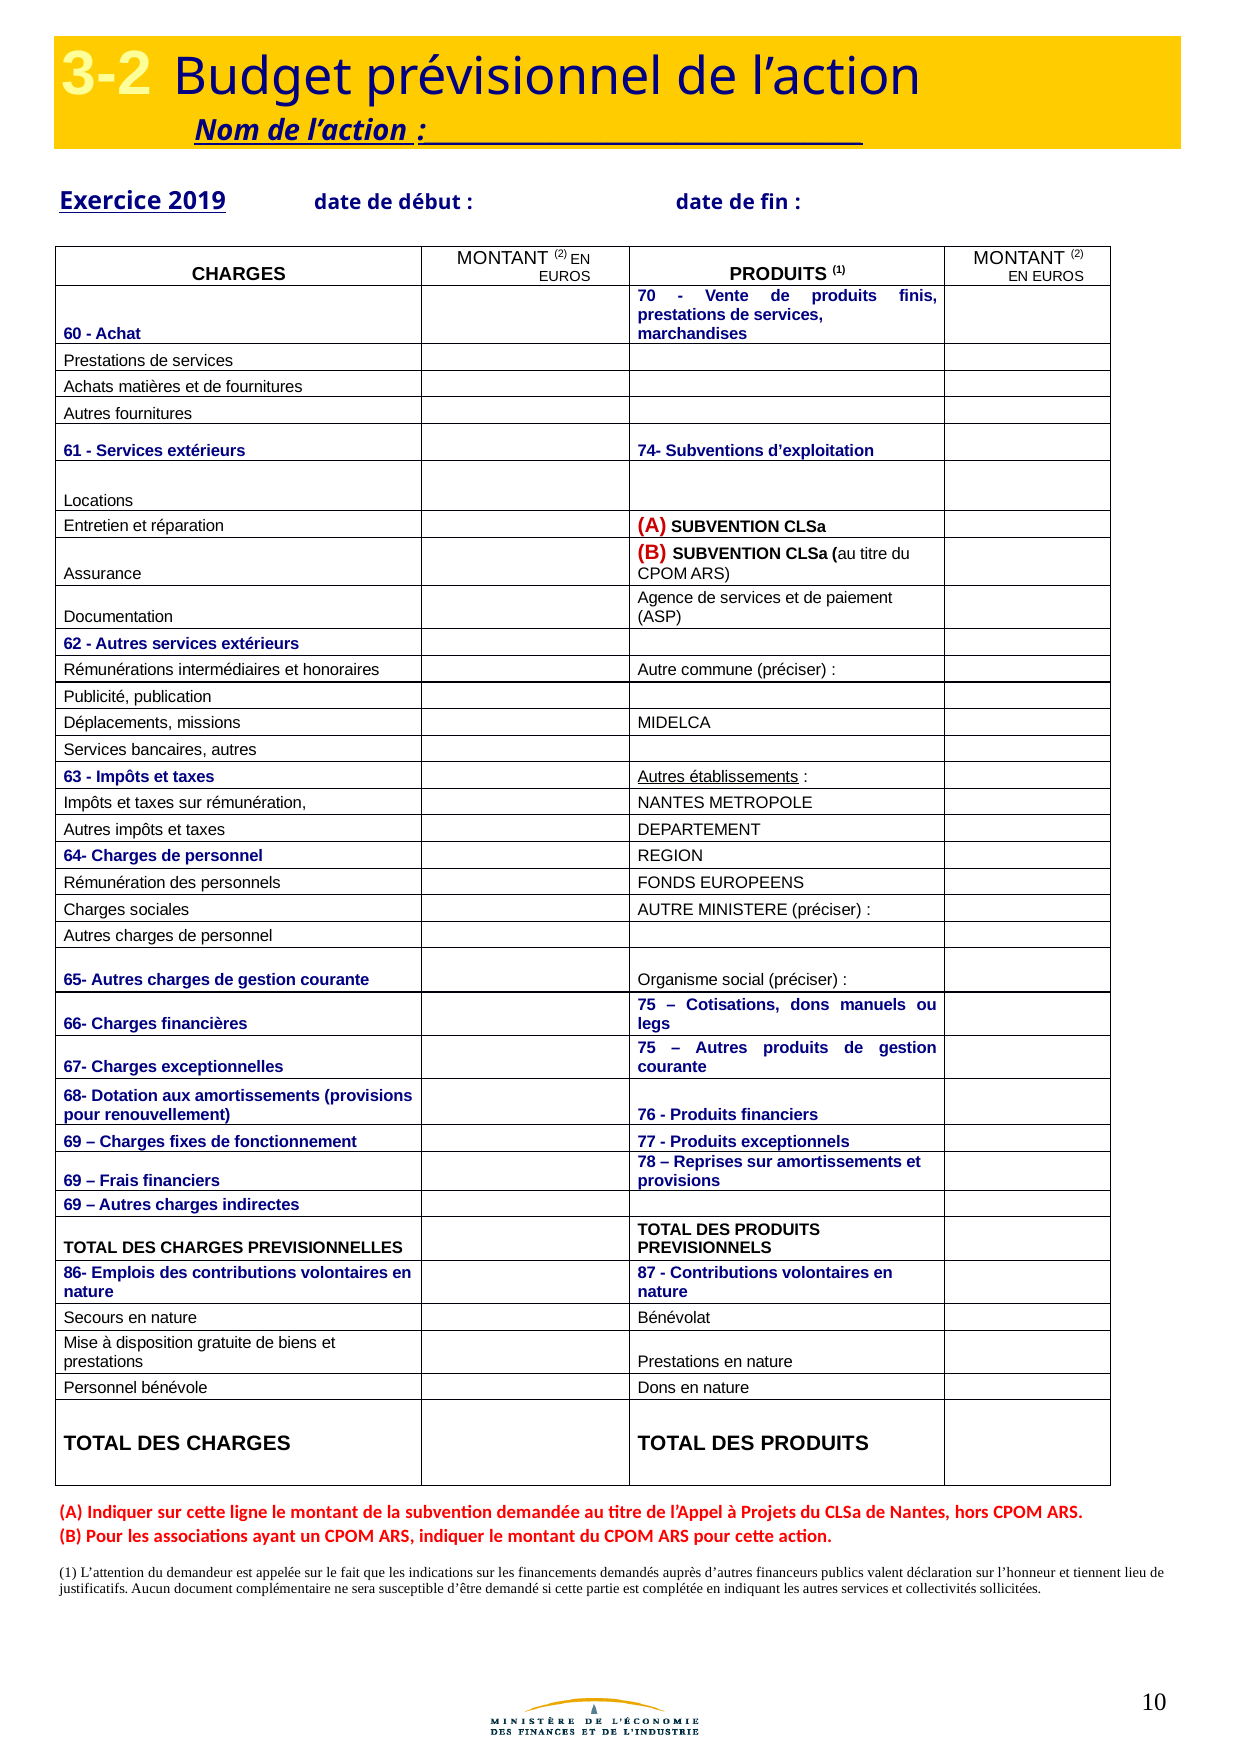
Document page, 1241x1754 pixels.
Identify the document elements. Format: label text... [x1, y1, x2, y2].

table_cell [422, 656, 629, 681]
table_cell 64- Charges de personnel [56, 842, 421, 867]
table_header MONTANT (2) EN EUROS [422, 247, 629, 285]
table_cell 87 - Contributions volontaires en nature [630, 1261, 944, 1303]
table_cell 69 – Autres charges indirectes [56, 1191, 421, 1216]
table_cell DEPARTEMENT [630, 815, 944, 841]
table_cell [630, 683, 944, 708]
table_cell [422, 1217, 629, 1259]
table_cell [422, 461, 629, 510]
table_cell [422, 511, 629, 537]
table_cell Services bancaires, autres [56, 736, 421, 761]
table_cell [422, 344, 629, 369]
table_header CHARGES [56, 247, 421, 285]
table_cell [945, 538, 1110, 585]
table_cell [630, 922, 944, 947]
table_cell [945, 869, 1110, 894]
table_cell [422, 815, 629, 841]
table_cell Entretien et réparation [56, 511, 421, 537]
text Exercice 2019 date de début : date de fin : [59, 183, 1167, 217]
table_cell Autres charges de personnel [56, 922, 421, 947]
table_cell 67- Charges exceptionnelles [56, 1036, 421, 1078]
table_cell [630, 397, 944, 423]
table_cell [630, 344, 944, 369]
table_cell (A) SUBVENTION CLSa [630, 511, 944, 537]
table_cell [422, 922, 629, 947]
table_cell (B) SUBVENTION CLSa (au titre du CPOM ARS) [630, 538, 944, 585]
table_cell [945, 1125, 1110, 1151]
table_cell 62 - Autres services extérieurs [56, 629, 421, 655]
table_cell Assurance [56, 538, 421, 585]
table_cell [945, 815, 1110, 841]
table_cell [422, 762, 629, 788]
table_cell [422, 993, 629, 1035]
table_header MONTANT (2) EN EUROS [945, 247, 1110, 285]
text (B) Pour les associations ayant un CPOM ARS, indiquer le montant du CPOM ARS pour cette action. [59, 1524, 1167, 1547]
table_cell [945, 586, 1110, 628]
table_cell 77 - Produits exceptionnels [630, 1125, 944, 1151]
table_cell 70 - Vente de produits finis, prestations de services, marchandises [630, 286, 944, 343]
table_cell [422, 629, 629, 655]
table_cell 61 - Services extérieurs [56, 424, 421, 460]
table_cell [945, 1036, 1110, 1078]
table_cell 63 - Impôts et taxes [56, 762, 421, 788]
table_cell [945, 1304, 1110, 1329]
table_cell Rémunération des personnels [56, 869, 421, 894]
table_cell 78 – Reprises sur amortissements et provisions [630, 1152, 944, 1190]
table_cell Documentation [56, 586, 421, 628]
table_cell [945, 762, 1110, 788]
table_cell 86- Emplois des contributions volontaires en nature [56, 1261, 421, 1303]
table_cell REGION [630, 842, 944, 867]
table_cell [945, 789, 1110, 814]
table_cell [945, 629, 1110, 655]
table_header PRODUITS (1) [630, 247, 944, 285]
table_cell [945, 736, 1110, 761]
table_cell [945, 683, 1110, 708]
table_cell [945, 511, 1110, 537]
table_cell 65- Autres charges de gestion courante [56, 948, 421, 991]
table_cell Prestations en nature [630, 1331, 944, 1373]
text (1) L’attention du demandeur est appelée sur le fait que les indications sur les financements demandés auprès d’autres financeurs publics valent déclaration sur l’honneur et tiennent lieu de justificatifs. Aucun document complémentaire ne sera susceptible d’être demandé si cette partie est complétée en indiquant les autres services et collectivités sollicitées. [59, 1564, 1167, 1597]
table_cell Personnel bénévole [56, 1374, 421, 1399]
table_cell [945, 895, 1110, 921]
table_cell [945, 922, 1110, 947]
table_cell MIDELCA [630, 709, 944, 734]
table_cell Prestations de services [56, 344, 421, 369]
table_cell [945, 1079, 1110, 1124]
table_cell [630, 461, 944, 510]
table_cell [945, 1261, 1110, 1303]
table_cell 60 - Achat [56, 286, 421, 343]
table_cell [422, 789, 629, 814]
table_cell [422, 736, 629, 761]
table_cell Locations [56, 461, 421, 510]
table_cell [945, 656, 1110, 681]
table_cell [422, 286, 629, 343]
table_cell Autres fournitures [56, 397, 421, 423]
table_cell [945, 1152, 1110, 1190]
table_cell [422, 1125, 629, 1151]
table_cell [945, 948, 1110, 991]
table_cell [945, 1331, 1110, 1373]
table_cell 66- Charges financières [56, 993, 421, 1035]
table_cell 69 – Frais financiers [56, 1152, 421, 1190]
table_cell Déplacements, missions [56, 709, 421, 734]
table_cell Bénévolat [630, 1304, 944, 1329]
table_cell [422, 842, 629, 867]
table_cell [422, 1261, 629, 1303]
table_cell [422, 1191, 629, 1216]
table_cell [945, 709, 1110, 734]
table_cell [422, 895, 629, 921]
table_cell [422, 1304, 629, 1329]
table_cell Autres établissements : [630, 762, 944, 788]
table_cell Publicité, publication [56, 683, 421, 708]
table_cell [945, 842, 1110, 867]
table_cell [945, 1191, 1110, 1216]
table_cell [945, 1374, 1110, 1399]
table_cell [422, 397, 629, 423]
table_cell [630, 629, 944, 655]
table_cell [945, 424, 1110, 460]
table_cell [422, 1331, 629, 1373]
text (A) Indiquer sur cette ligne le montant de la subvention demandée au titre de l’Appel à Projets du CLSa de Nantes, hors CPOM ARS. [59, 1500, 1167, 1524]
table_cell FONDS EUROPEENS [630, 869, 944, 894]
table_cell TOTAL DES CHARGES PREVISIONNELLES [56, 1217, 421, 1259]
table_cell [630, 371, 944, 396]
table_cell [945, 286, 1110, 343]
table_cell [945, 344, 1110, 369]
table_cell [422, 1400, 629, 1485]
table_cell Mise à disposition gratuite de biens et prestations [56, 1331, 421, 1373]
table_cell TOTAL DES PRODUITS PREVISIONNELS [630, 1217, 944, 1259]
table_cell [422, 869, 629, 894]
table_cell [945, 461, 1110, 510]
table_cell NANTES METROPOLE [630, 789, 944, 814]
table_cell [422, 1152, 629, 1190]
table_cell AUTRE MINISTERE (préciser) : [630, 895, 944, 921]
table_cell TOTAL DES CHARGES [56, 1400, 421, 1485]
table_cell 74- Subventions d’exploitation [630, 424, 944, 460]
table_cell Achats matières et de fournitures [56, 371, 421, 396]
table_cell Secours en nature [56, 1304, 421, 1329]
table_cell [422, 1079, 629, 1124]
table_cell [422, 948, 629, 991]
table_cell Charges sociales [56, 895, 421, 921]
table_cell [945, 371, 1110, 396]
table_cell [630, 1191, 944, 1216]
table_cell [945, 397, 1110, 423]
table_cell [422, 424, 629, 460]
table_cell [630, 736, 944, 761]
table_cell [422, 709, 629, 734]
table_cell 69 – Charges fixes de fonctionnement [56, 1125, 421, 1151]
table_cell Impôts et taxes sur rémunération, [56, 789, 421, 814]
table_cell Dons en nature [630, 1374, 944, 1399]
table_cell [945, 1217, 1110, 1259]
table_cell 76 - Produits financiers [630, 1079, 944, 1124]
table_cell TOTAL DES PRODUITS [630, 1400, 944, 1485]
table_cell 75 – Cotisations, dons manuels ou legs [630, 993, 944, 1035]
table_cell [422, 1374, 629, 1399]
table_cell [422, 683, 629, 708]
table_cell [945, 993, 1110, 1035]
table_cell [422, 1036, 629, 1078]
picture [470, 1687, 718, 1750]
table_cell 75 – Autres produits de gestion courante [630, 1036, 944, 1078]
table_header 3-2 Budget prévisionnel de l’action Nom de l’action :______________________________________ [54, 36, 1181, 149]
table_cell Autre commune (préciser) : [630, 656, 944, 681]
table_cell Organisme social (préciser) : [630, 948, 944, 991]
table_cell [422, 371, 629, 396]
table_cell Autres impôts et taxes [56, 815, 421, 841]
table_cell [422, 538, 629, 585]
table_cell [422, 586, 629, 628]
table_cell [945, 1400, 1110, 1485]
table_cell Agence de services et de paiement (ASP) [630, 586, 944, 628]
table_cell 68- Dotation aux amortissements (provisions pour renouvellement) [56, 1079, 421, 1124]
table_cell Rémunérations intermédiaires et honoraires [56, 656, 421, 681]
